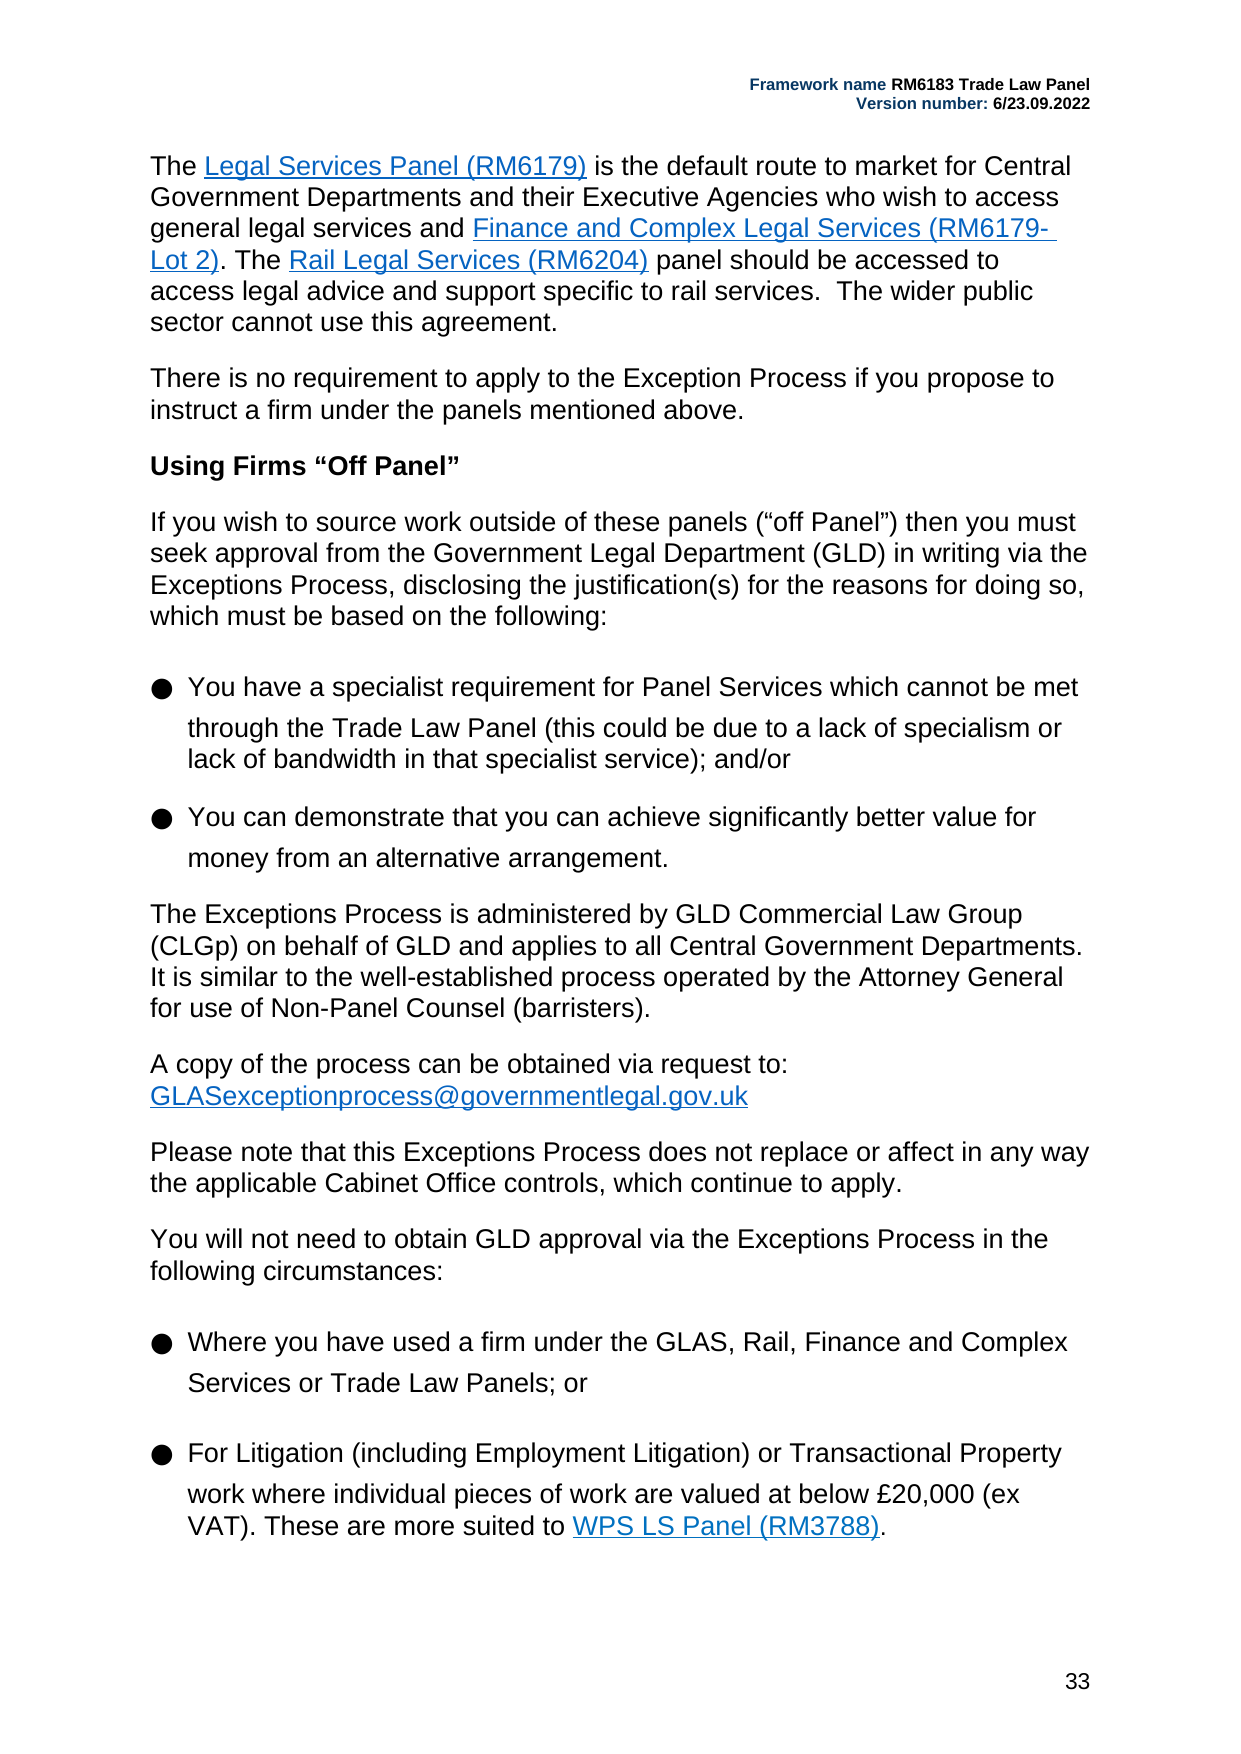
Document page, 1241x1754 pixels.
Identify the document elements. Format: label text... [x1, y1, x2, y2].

text The Legal Services Panel (RM6179) is the default route to market for Central Government Departments and their Executive Agencies who wish to access general legal services and Finance and Complex Legal Services (RM6179- Lot 2). The Rail Legal Services (RM6204) panel should be accessed to access legal advice and support specific to rail services. The wider public sector cannot use this agreement. [150, 150, 1090, 337]
list For Litigation (including Employment Litigation) or Transactional Property work where individual pieces of work are valued at below £20,000 (ex VAT). These are more suited to WPS LS Panel (RM3788). [150, 1423, 1090, 1541]
list You can demonstrate that you can achieve significantly better value for money from an alternative arrangement. [150, 787, 1090, 873]
text The Exceptions Process is administered by GLD Commercial Law Group (CLGp) on behalf of GLD and applies to all Central Government Departments. It is similar to the well-established process operated by the Attorney General for use of Non-Panel Counsel (barristers). [150, 898, 1090, 1023]
text A copy of the process can be obtained via request to: GLASexceptionprocess@governmentlegal.gov.uk [150, 1048, 1090, 1111]
text There is no requirement to apply to the Exception Process if you propose to instruct a firm under the panels mentioned above. [150, 362, 1090, 425]
text If you wish to source work outside of these panels (“off Panel”) then you must seek approval from the Government Legal Department (GLD) in writing via the Exceptions Process, disclosing the justification(s) for the reasons for doing so, which must be based on the following: [150, 506, 1090, 631]
list You have a specialist requirement for Panel Services which cannot be met through the Trade Law Panel (this could be due to a lack of specialism or lack of bandwidth in that specialist service); and/or [150, 656, 1090, 774]
text You will not need to obtain GLD approval via the Exceptions Process in the following circumstances: [150, 1223, 1090, 1286]
text Please note that this Exceptions Process does not replace or affect in any way the applicable Cabinet Office controls, which continue to apply. [150, 1136, 1090, 1198]
text Using Firms “Off Panel” [150, 450, 1090, 481]
list Where you have used a firm under the GLAS, Rail, Finance and Complex Services or Trade Law Panels; or [150, 1311, 1090, 1398]
